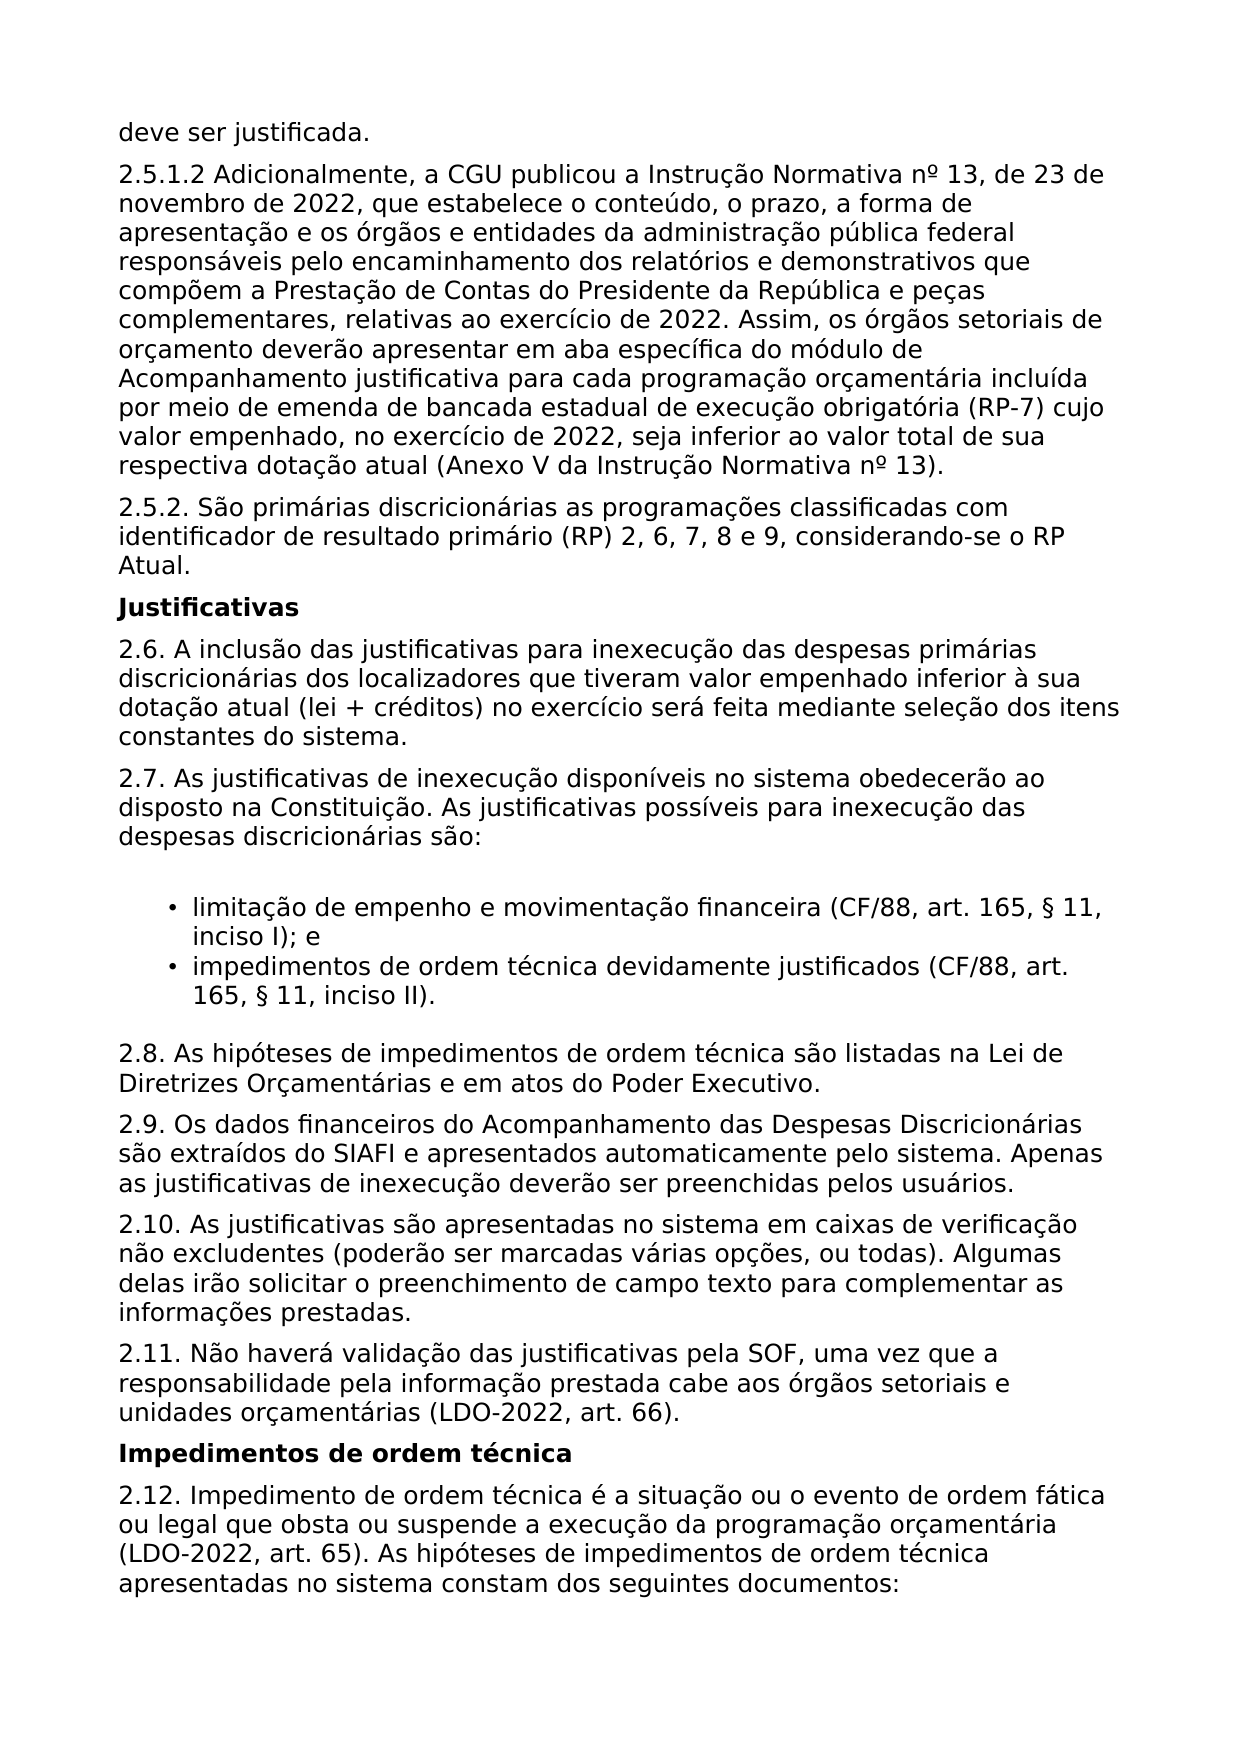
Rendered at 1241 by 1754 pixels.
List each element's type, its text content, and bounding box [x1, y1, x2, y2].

text 2.9. Os dados financeiros do Acompanhamento das Despesas Discricionárias são extraídos do SIAFI e apresentados automaticamente pelo sistema. Apenas as justificativas de inexecução deverão ser preenchidas pelos usuários. [118, 1110, 1122, 1198]
text deve ser justificada. [118, 118, 1122, 147]
text 2.12. Impedimento de ordem técnica é a situação ou o evento de ordem fática ou legal que obsta ou suspende a execução da programação orçamentária (LDO-2022, art. 65). As hipóteses de impedimentos de ordem técnica apresentadas no sistema constam dos seguintes documentos: [118, 1481, 1122, 1598]
text 2.10. As justificativas são apresentadas no sistema em caixas de verificação não excludentes (poderão ser marcadas várias opções, ou todas). Algumas delas irão solicitar o preenchimento de campo texto para complementar as informações prestadas. [118, 1210, 1122, 1327]
text 2.5.1.2 Adicionalmente, a CGU publicou a Instrução Normativa nº 13, de 23 de novembro de 2022, que estabelece o conteúdo, o prazo, a forma de apresentação e os órgãos e entidades da administração pública federal responsáveis pelo encaminhamento dos relatórios e demonstrativos que compõem a Prestação de Contas do Presidente da República e peças complementares, relativas ao exercício de 2022. Assim, os órgãos setoriais de orçamento deverão apresentar em aba específica do módulo de Acompanhamento justificativa para cada programação orçamentária incluída por meio de emenda de bancada estadual de execução obrigatória (RP-7) cujo valor empenhado, no exercício de 2022, seja inferior ao valor total de sua respectiva dotação atual (Anexo V da Instrução Normativa nº 13). [118, 160, 1122, 481]
text 2.8. As hipóteses de impedimentos de ordem técnica são listadas na Lei de Diretrizes Orçamentárias e em atos do Poder Executivo. [118, 1039, 1122, 1098]
text Justificativas [118, 593, 1122, 622]
text Impedimentos de ordem técnica [118, 1439, 1122, 1469]
text 2.7. As justificativas de inexecução disponíveis no sistema obedecerão ao disposto na Constituição. As justificativas possíveis para inexecução das despesas discricionárias são: [118, 764, 1122, 851]
text 2.5.2. São primárias discricionárias as programações classificadas com identificador de resultado primário (RP) 2, 6, 7, 8 e 9, considerando-se o RP Atual. [118, 493, 1122, 581]
list impedimentos de ordem técnica devidamente justificados (CF/88, art. 165, § 11, inciso II). [177, 952, 1122, 1010]
text 2.11. Não haverá validação das justificativas pela SOF, uma vez que a responsabilidade pela informação prestada cabe aos órgãos setoriais e unidades orçamentárias (LDO-2022, art. 66). [118, 1339, 1122, 1427]
list limitação de empenho e movimentação financeira (CF/88, art. 165, § 11, inciso I); e [177, 893, 1122, 952]
text 2.6. A inclusão das justificativas para inexecução das despesas primárias discricionárias dos localizadores que tiveram valor empenhado inferior à sua dotação atual (lei + créditos) no exercício será feita mediante seleção dos itens constantes do sistema. [118, 635, 1122, 751]
